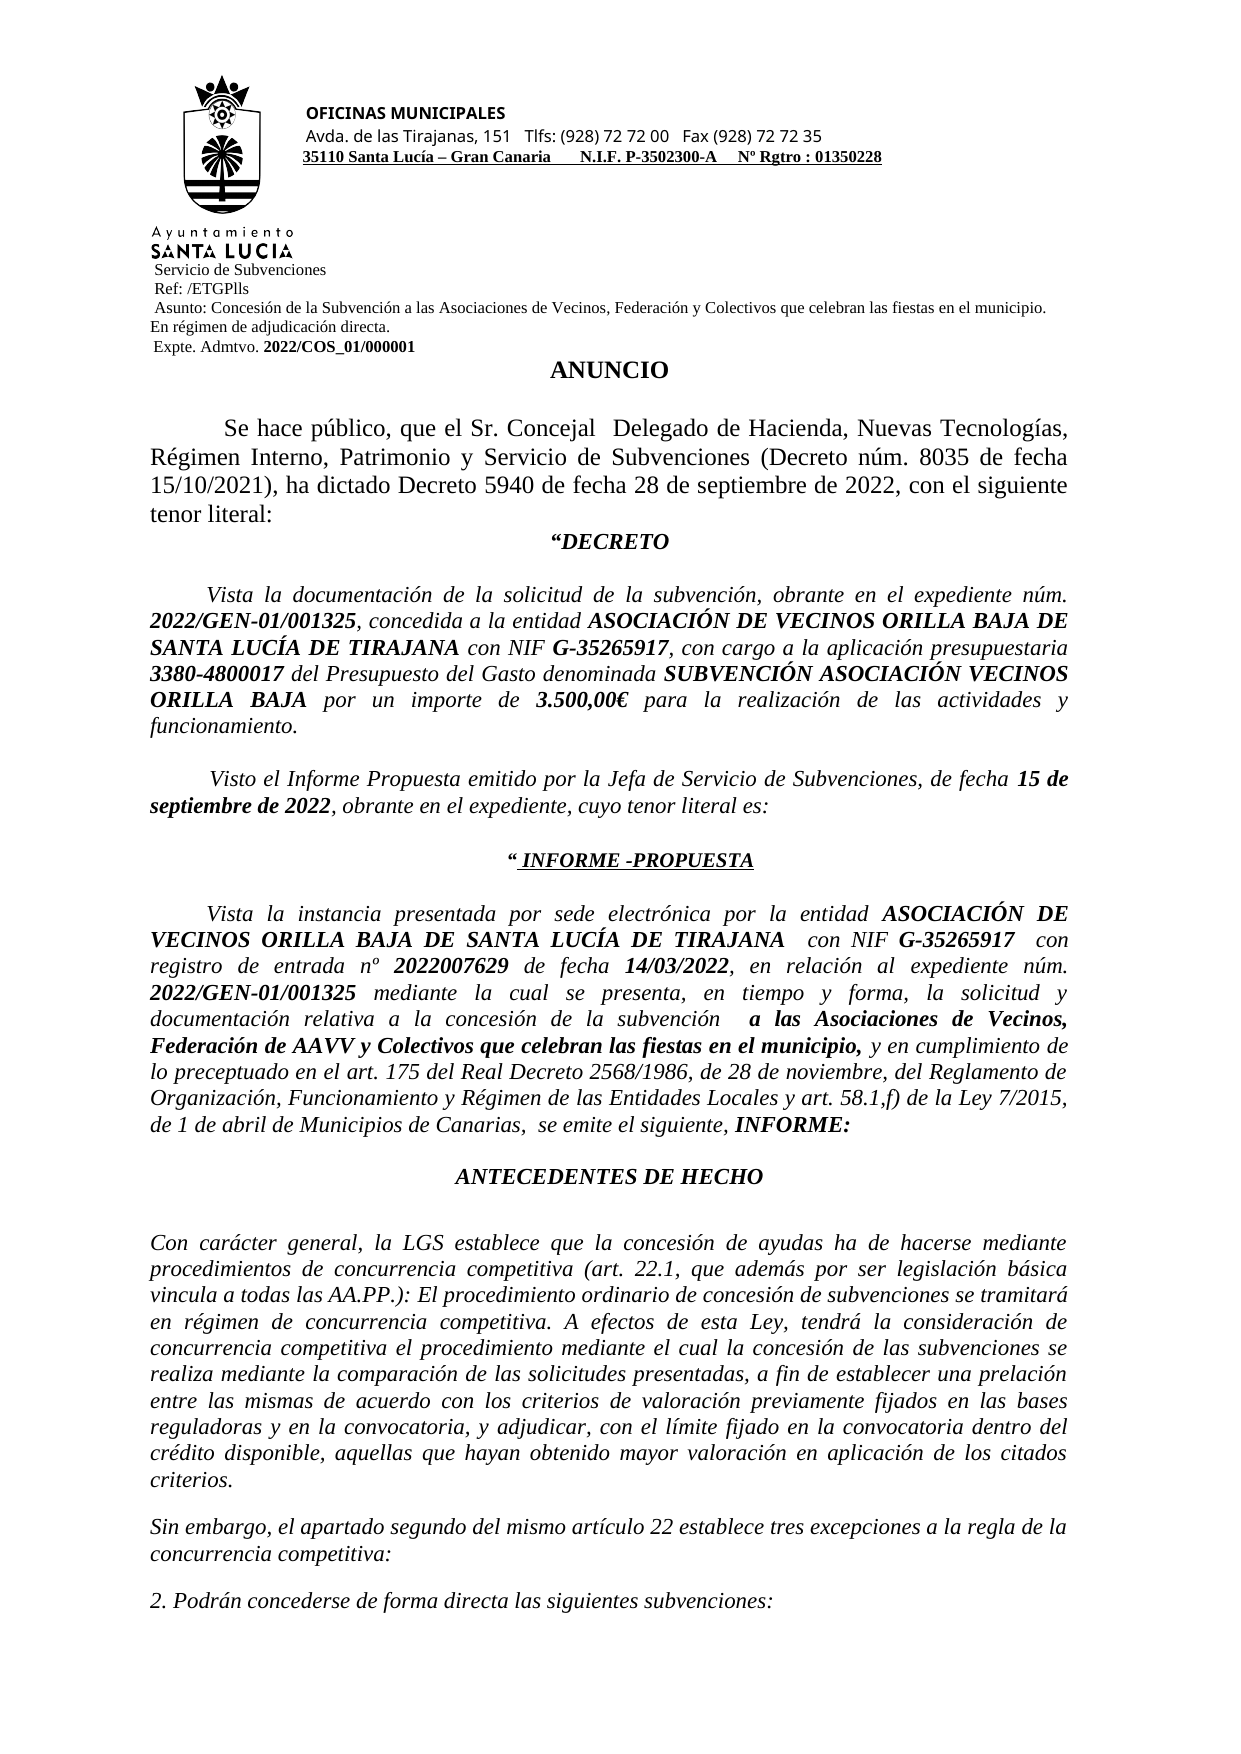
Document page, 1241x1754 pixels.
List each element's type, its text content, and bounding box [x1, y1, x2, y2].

text 2. Podrán concederse de forma directa las siguientes subvenciones: [150, 1587, 1069, 1614]
text “DECRETO [150, 528, 1069, 554]
text Sin embargo, el apartado segundo del mismo artículo 22 establece tres excepciones a la regla de la concurrencia competitiva: [150, 1513, 1069, 1566]
subtitle ANUNCIO [150, 356, 1069, 384]
text “ INFORME -PROPUESTA [150, 844, 1069, 873]
text Con carácter general, la LGS establece que la concesión de ayudas ha de hacerse mediante procedimientos de concurrencia competitiva (art. 22.1, que además por ser legislación básica vincula a todas las AA.PP.): El procedimiento ordinario de concesión de subvenciones se tramitará en régimen de concurrencia competitiva. A efectos de esta Ley, tendrá la consideración de concurrencia competitiva el procedimiento mediante el cual la concesión de las subvenciones se realiza mediante la comparación de las solicitudes presentadas, a fin de establecer una prelación entre las mismas de acuerdo con los criterios de valoración previamente fijados en las bases reguladoras y en la convocatoria, y adjudicar, con el límite fijado en la convocatoria dentro del crédito disponible, aquellas que hayan obtenido mayor valoración en aplicación de los citados criterios. [150, 1229, 1069, 1492]
text ANTECEDENTES DE HECHO [150, 1163, 1069, 1190]
list Se hace público, que el Sr. Concejal Delegado de Hacienda, Nuevas Tecnologías, Régimen Interno, Patrimonio y Servicio de Subvenciones (Decreto núm. 8035 de fecha 15/10/2021), ha dictado Decreto 5940 de fecha 28 de septiembre de 2022, con el siguiente tenor literal: [150, 413, 1069, 528]
text Vista la instancia presentada por sede electrónica por la entidad ASOCIACIÓN DE VECINOS ORILLA BAJA DE SANTA LUCÍA DE TIRAJANA con NIF G-35265917 con registro de entrada nº 2022007629 de fecha 14/03/2022, en relación al expediente núm. 2022/GEN-01/001325 mediante la cual se presenta, en tiempo y forma, la solicitud y documentación relativa a la concesión de la subvención a las Asociaciones de Vecinos, Federación de AAVV y Colectivos que celebran las fiestas en el municipio, y en cumplimiento de lo preceptuado en el art. 175 del Real Decreto 2568/1986, de 28 de noviembre, del Reglamento de Organización, Funcionamiento y Régimen de las Entidades Locales y art. 58.1,f) de la Ley 7/2015, de 1 de abril de Municipios de Canarias, se emite el siguiente, INFORME: [150, 900, 1069, 1137]
text Visto el Informe Propuesta emitido por la Jefa de Servicio de Subvenciones, de fecha 15 de septiembre de 2022, obrante en el expediente, cuyo tenor literal es: [150, 765, 1069, 818]
text Vista la documentación de la solicitud de la subvención, obrante en el expediente núm. 2022/GEN-01/001325, concedida a la entidad ASOCIACIÓN DE VECINOS ORILLA BAJA DE SANTA LUCÍA DE TIRAJANA con NIF G-35265917, con cargo a la aplicación presupuestaria 3380-4800017 del Presupuesto del Gasto denominada SUBVENCIÓN ASOCIACIÓN VECINOS ORILLA BAJA por un importe de 3.500,00€ para la realización de las actividades y funcionamiento. [150, 581, 1069, 739]
